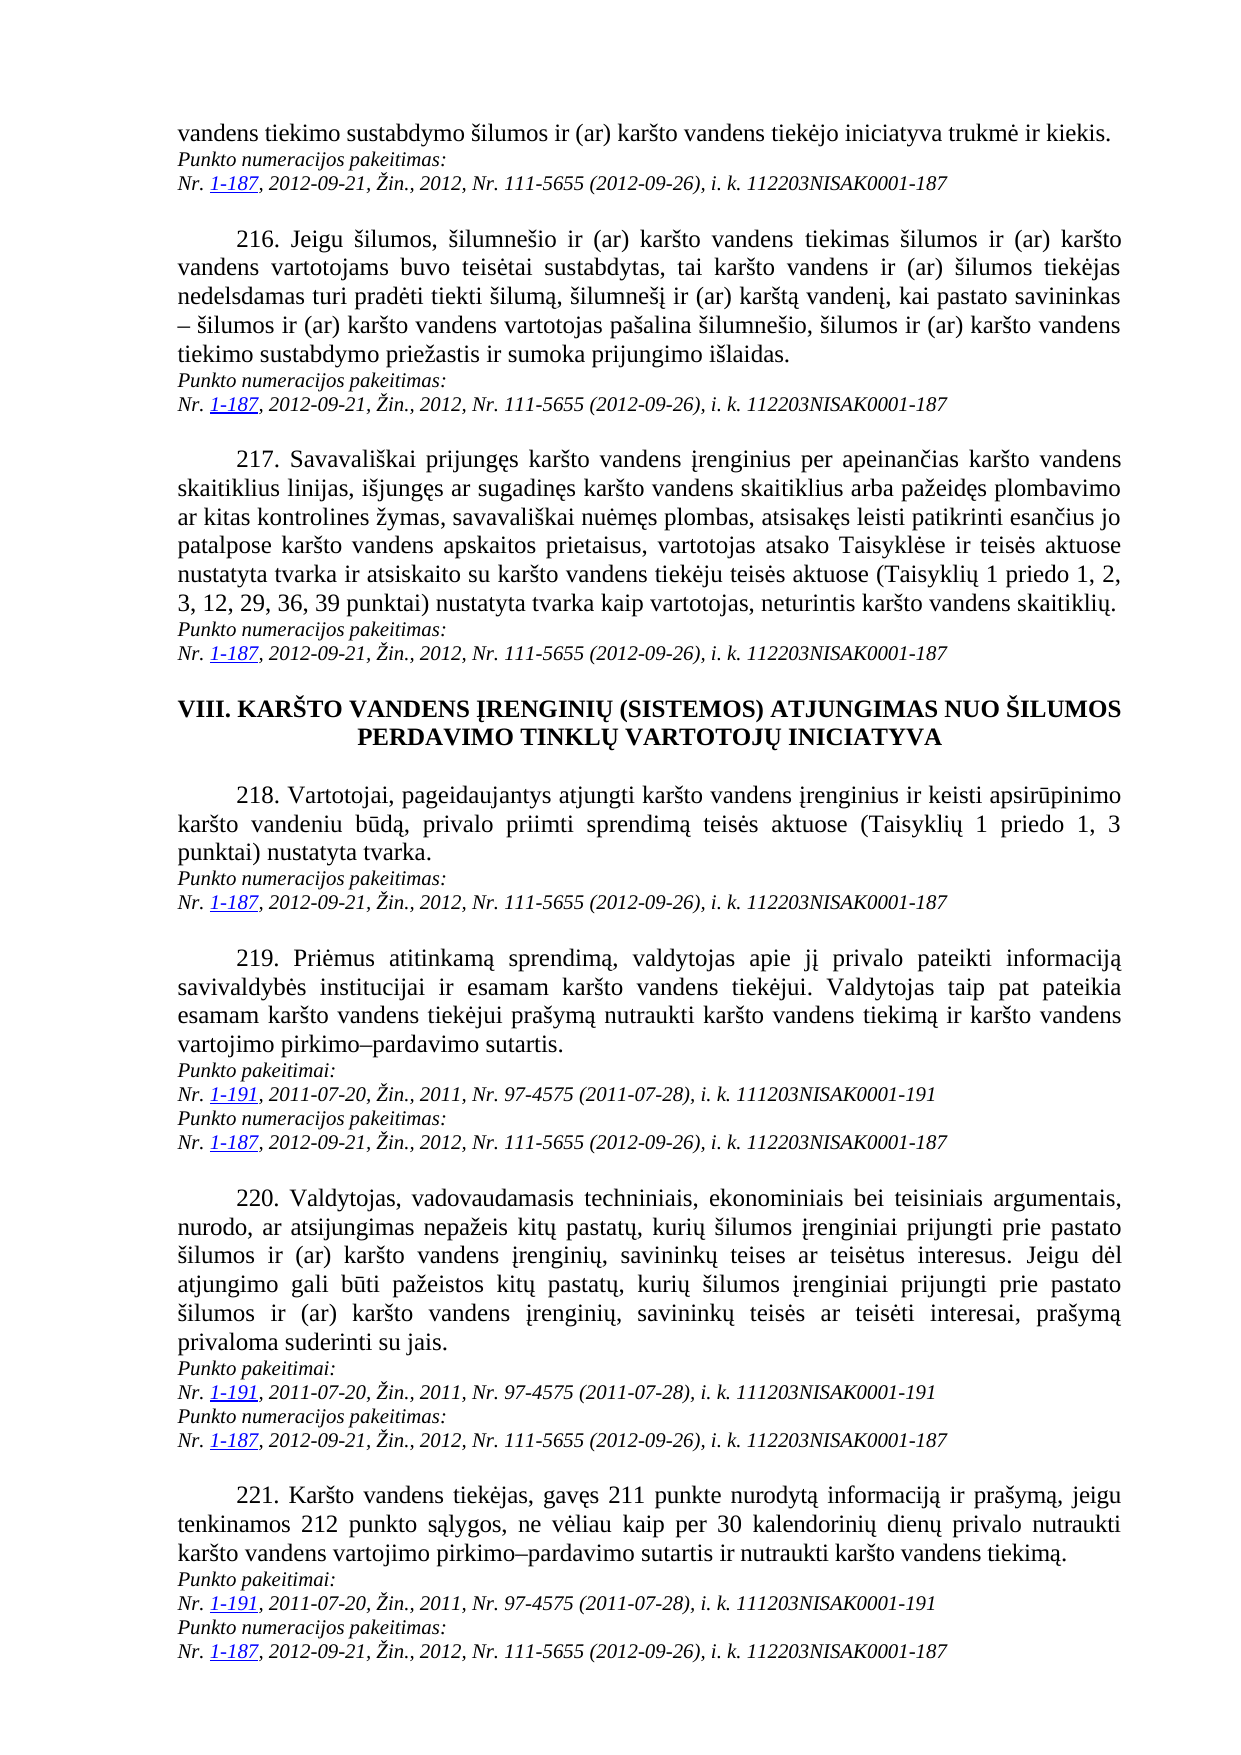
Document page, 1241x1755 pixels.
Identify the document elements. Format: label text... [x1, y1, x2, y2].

text Nr. 1-187, 2012-09-21, Žin., 2012, Nr. 111-5655 (2012-09-26), i. k. 112203NISAK0001-187 [177, 890, 1122, 914]
text Nr. 1-187, 2012-09-21, Žin., 2012, Nr. 111-5655 (2012-09-26), i. k. 112203NISAK0001-187 [177, 171, 1122, 195]
text Punkto numeracijos pakeitimas: [177, 1106, 1122, 1130]
text Nr. 1-187, 2012-09-21, Žin., 2012, Nr. 111-5655 (2012-09-26), i. k. 112203NISAK0001-187 [177, 1428, 1122, 1452]
text 216. Jeigu šilumos, šilumnešio ir (ar) karšto vandens tiekimas šilumos ir (ar) karšto vandens vartotojams buvo teisėtai sustabdytas, tai karšto vandens ir (ar) šilumos tiekėjas nedelsdamas turi pradėti tiekti šilumą, šilumnešį ir (ar) karštą vandenį, kai pastato savininkas – šilumos ir (ar) karšto vandens vartotojas pašalina šilumnešio, šilumos ir (ar) karšto vandens tiekimo sustabdymo priežastis ir sumoka prijungimo išlaidas. [177, 224, 1122, 367]
text Nr. 1-191, 2011-07-20, Žin., 2011, Nr. 97-4575 (2011-07-28), i. k. 111203NISAK0001-191 [177, 1380, 1122, 1404]
text 217. Savavališkai prijungęs karšto vandens įrenginius per apeinančias karšto vandens skaitiklius linijas, išjungęs ar sugadinęs karšto vandens skaitiklius arba pažeidęs plombavimo ar kitas kontrolines žymas, savavališkai nuėmęs plombas, atsisakęs leisti patikrinti esančius jo patalpose karšto vandens apskaitos prietaisus, vartotojas atsako Taisyklėse ir teisės aktuose nustatyta tvarka ir atsiskaito su karšto vandens tiekėju teisės aktuose (Taisyklių 1 priedo 1, 2, 3, 12, 29, 36, 39 punktai) nustatyta tvarka kaip vartotojas, neturintis karšto vandens skaitiklių. [177, 444, 1122, 617]
text Nr. 1-191, 2011-07-20, Žin., 2011, Nr. 97-4575 (2011-07-28), i. k. 111203NISAK0001-191 [177, 1082, 1122, 1106]
text 220. Valdytojas, vadovaudamasis techniniais, ekonominiais bei teisiniais argumentais, nurodo, ar atsijungimas nepažeis kitų pastatų, kurių šilumos įrenginiai prijungti prie pastato šilumos ir (ar) karšto vandens įrenginių, savininkų teises ar teisėtus interesus. Jeigu dėl atjungimo gali būti pažeistos kitų pastatų, kurių šilumos įrenginiai prijungti prie pastato šilumos ir (ar) karšto vandens įrenginių, savininkų teisės ar teisėti interesai, prašymą privaloma suderinti su jais. [177, 1183, 1122, 1356]
text Punkto pakeitimai: [177, 1567, 1122, 1591]
text Punkto numeracijos pakeitimas: [177, 617, 1122, 641]
text Nr. 1-187, 2012-09-21, Žin., 2012, Nr. 111-5655 (2012-09-26), i. k. 112203NISAK0001-187 [177, 1130, 1122, 1154]
text Nr. 1-187, 2012-09-21, Žin., 2012, Nr. 111-5655 (2012-09-26), i. k. 112203NISAK0001-187 [177, 641, 1122, 665]
text Punkto numeracijos pakeitimas: [177, 866, 1122, 890]
text viiI. KARŠTO VANDENS ĮRENGINIŲ (SISTEMOS) ATJUNGIMAS NUO ŠILUMOS PERDAVIMO TINKLŲ VARTOTOJŲ INICIATYVA [177, 694, 1122, 751]
text Punkto numeracijos pakeitimas: [177, 1615, 1122, 1639]
text Nr. 1-187, 2012-09-21, Žin., 2012, Nr. 111-5655 (2012-09-26), i. k. 112203NISAK0001-187 [177, 392, 1122, 416]
text 219. Priėmus atitinkamą sprendimą, valdytojas apie jį privalo pateikti informaciją savivaldybės institucijai ir esamam karšto vandens tiekėjui. Valdytojas taip pat pateikia esamam karšto vandens tiekėjui prašymą nutraukti karšto vandens tiekimą ir karšto vandens vartojimo pirkimo–pardavimo sutartis. [177, 943, 1122, 1058]
text Nr. 1-191, 2011-07-20, Žin., 2011, Nr. 97-4575 (2011-07-28), i. k. 111203NISAK0001-191 [177, 1591, 1122, 1615]
text Punkto numeracijos pakeitimas: [177, 147, 1122, 171]
text Punkto numeracijos pakeitimas: [177, 367, 1122, 392]
text 221. Karšto vandens tiekėjas, gavęs 211 punkte nurodytą informaciją ir prašymą, jeigu tenkinamos 212 punkto sąlygos, ne vėliau kaip per 30 kalendorinių dienų privalo nutraukti karšto vandens vartojimo pirkimo–pardavimo sutartis ir nutraukti karšto vandens tiekimą. [177, 1481, 1122, 1567]
text Punkto pakeitimai: [177, 1356, 1122, 1380]
text Punkto pakeitimai: [177, 1058, 1122, 1082]
text 218. Vartotojai, pageidaujantys atjungti karšto vandens įrenginius ir keisti apsirūpinimo karšto vandeniu būdą, privalo priimti sprendimą teisės aktuose (Taisyklių 1 priedo 1, 3 punktai) nustatyta tvarka. [177, 780, 1122, 866]
text Punkto numeracijos pakeitimas: [177, 1404, 1122, 1428]
text Nr. 1-187, 2012-09-21, Žin., 2012, Nr. 111-5655 (2012-09-26), i. k. 112203NISAK0001-187 [177, 1639, 1122, 1663]
text vandens tiekimo sustabdymo šilumos ir (ar) karšto vandens tiekėjo iniciatyva trukmė ir kiekis. [177, 118, 1122, 147]
